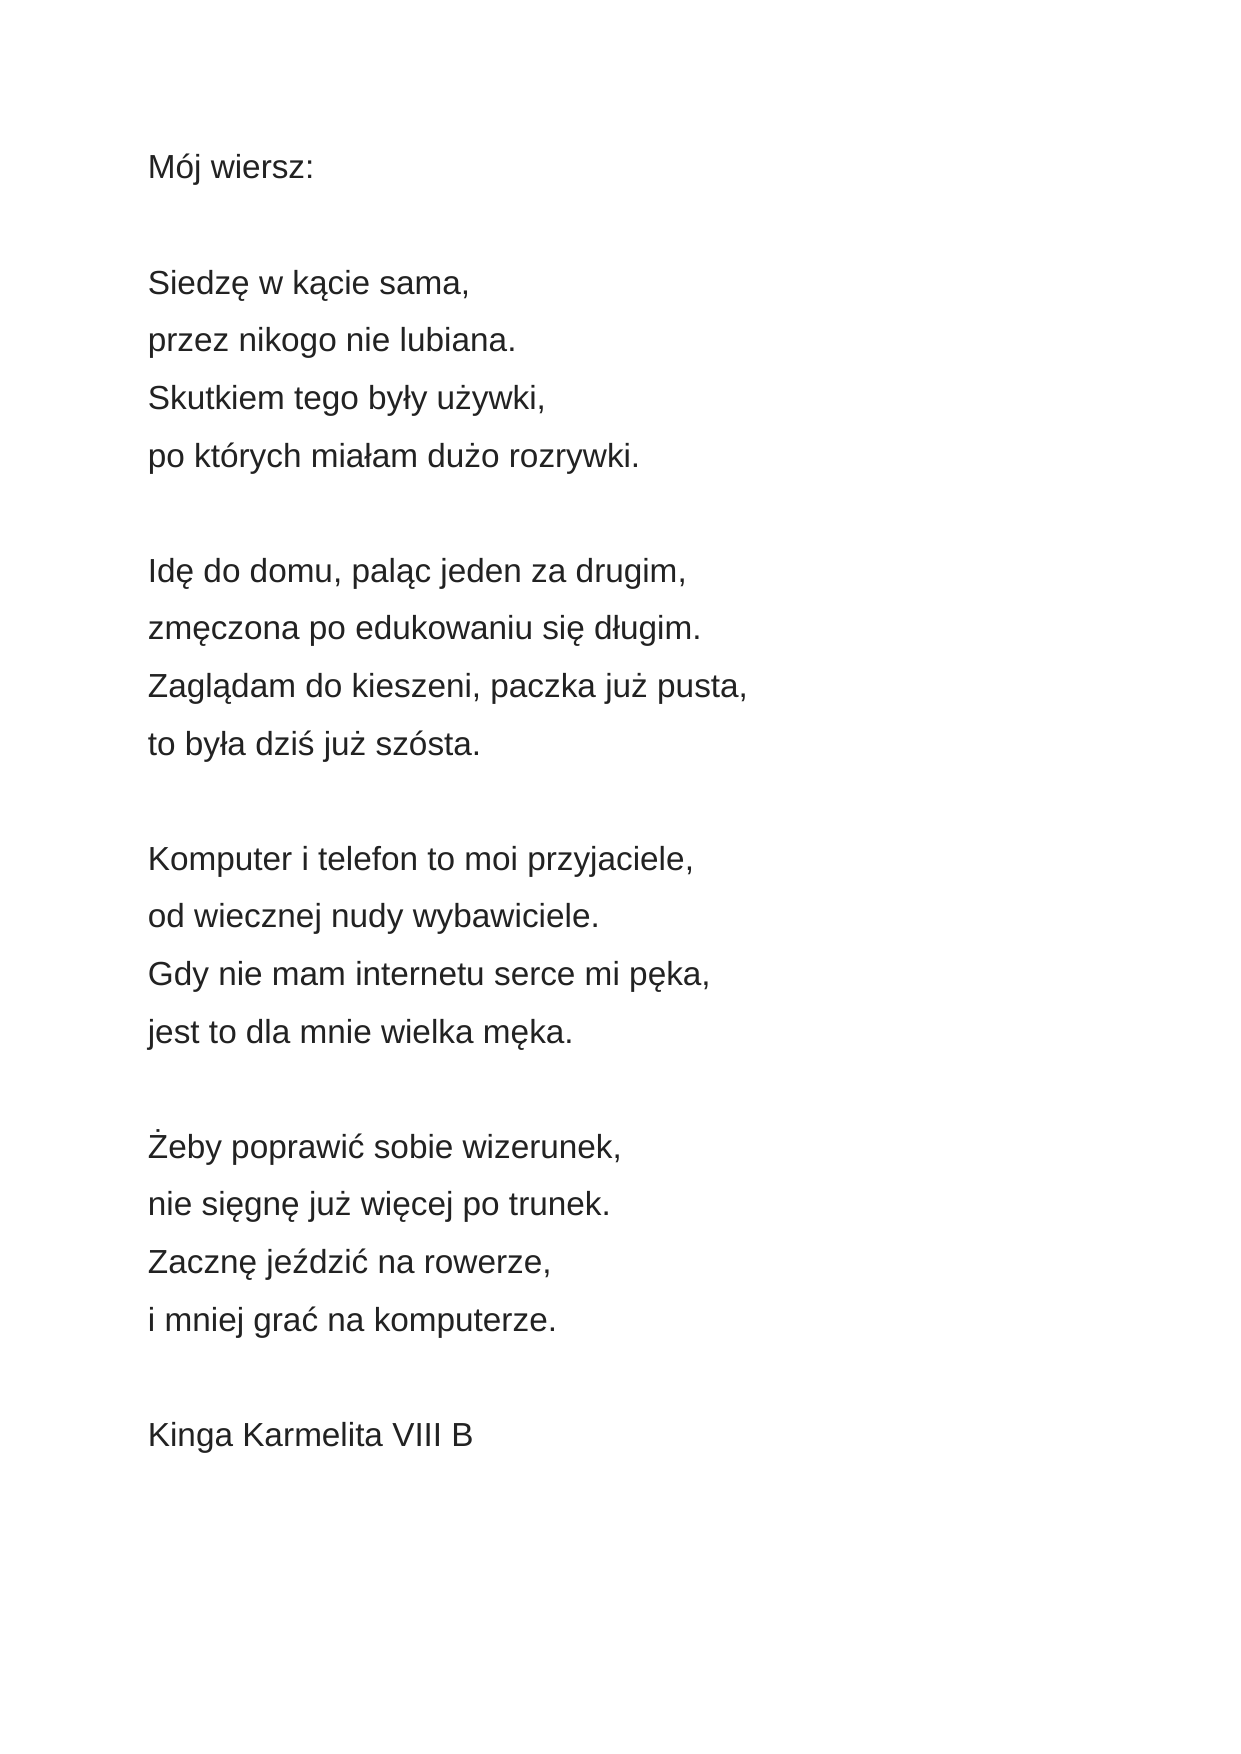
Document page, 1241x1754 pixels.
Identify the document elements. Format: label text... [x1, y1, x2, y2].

text Siedzę w kącie sama, [148, 263, 1093, 301]
text od wiecznej nudy wybawiciele. [148, 896, 1093, 935]
text Zaglądam do kieszeni, paczka już pusta, [148, 666, 1093, 704]
text przez nikogo nie lubiana. [148, 320, 1093, 359]
text Gdy nie mam internetu serce mi pęka, [148, 954, 1093, 992]
text nie sięgnę już więcej po trunek. [148, 1184, 1093, 1223]
text i mniej grać na komputerze. [148, 1300, 1093, 1338]
text Żeby poprawić sobie wizerunek, [148, 1127, 1093, 1165]
text to była dziś już szósta. [148, 724, 1093, 762]
text Idę do domu, paląc jeden za drugim, [148, 551, 1093, 589]
text po których miałam dużo rozrywki. [148, 436, 1093, 474]
text zmęczona po edukowaniu się długim. [148, 608, 1093, 647]
text Komputer i telefon to moi przyjaciele, [148, 839, 1093, 877]
text Mój wiersz: [148, 148, 1093, 186]
text jest to dla mnie wielka męka. [148, 1012, 1093, 1050]
text Skutkiem tego były używki, [148, 378, 1093, 416]
text Kinga Karmelita VIII B [148, 1415, 1093, 1453]
text Zacznę jeździć na rowerze, [148, 1242, 1093, 1281]
